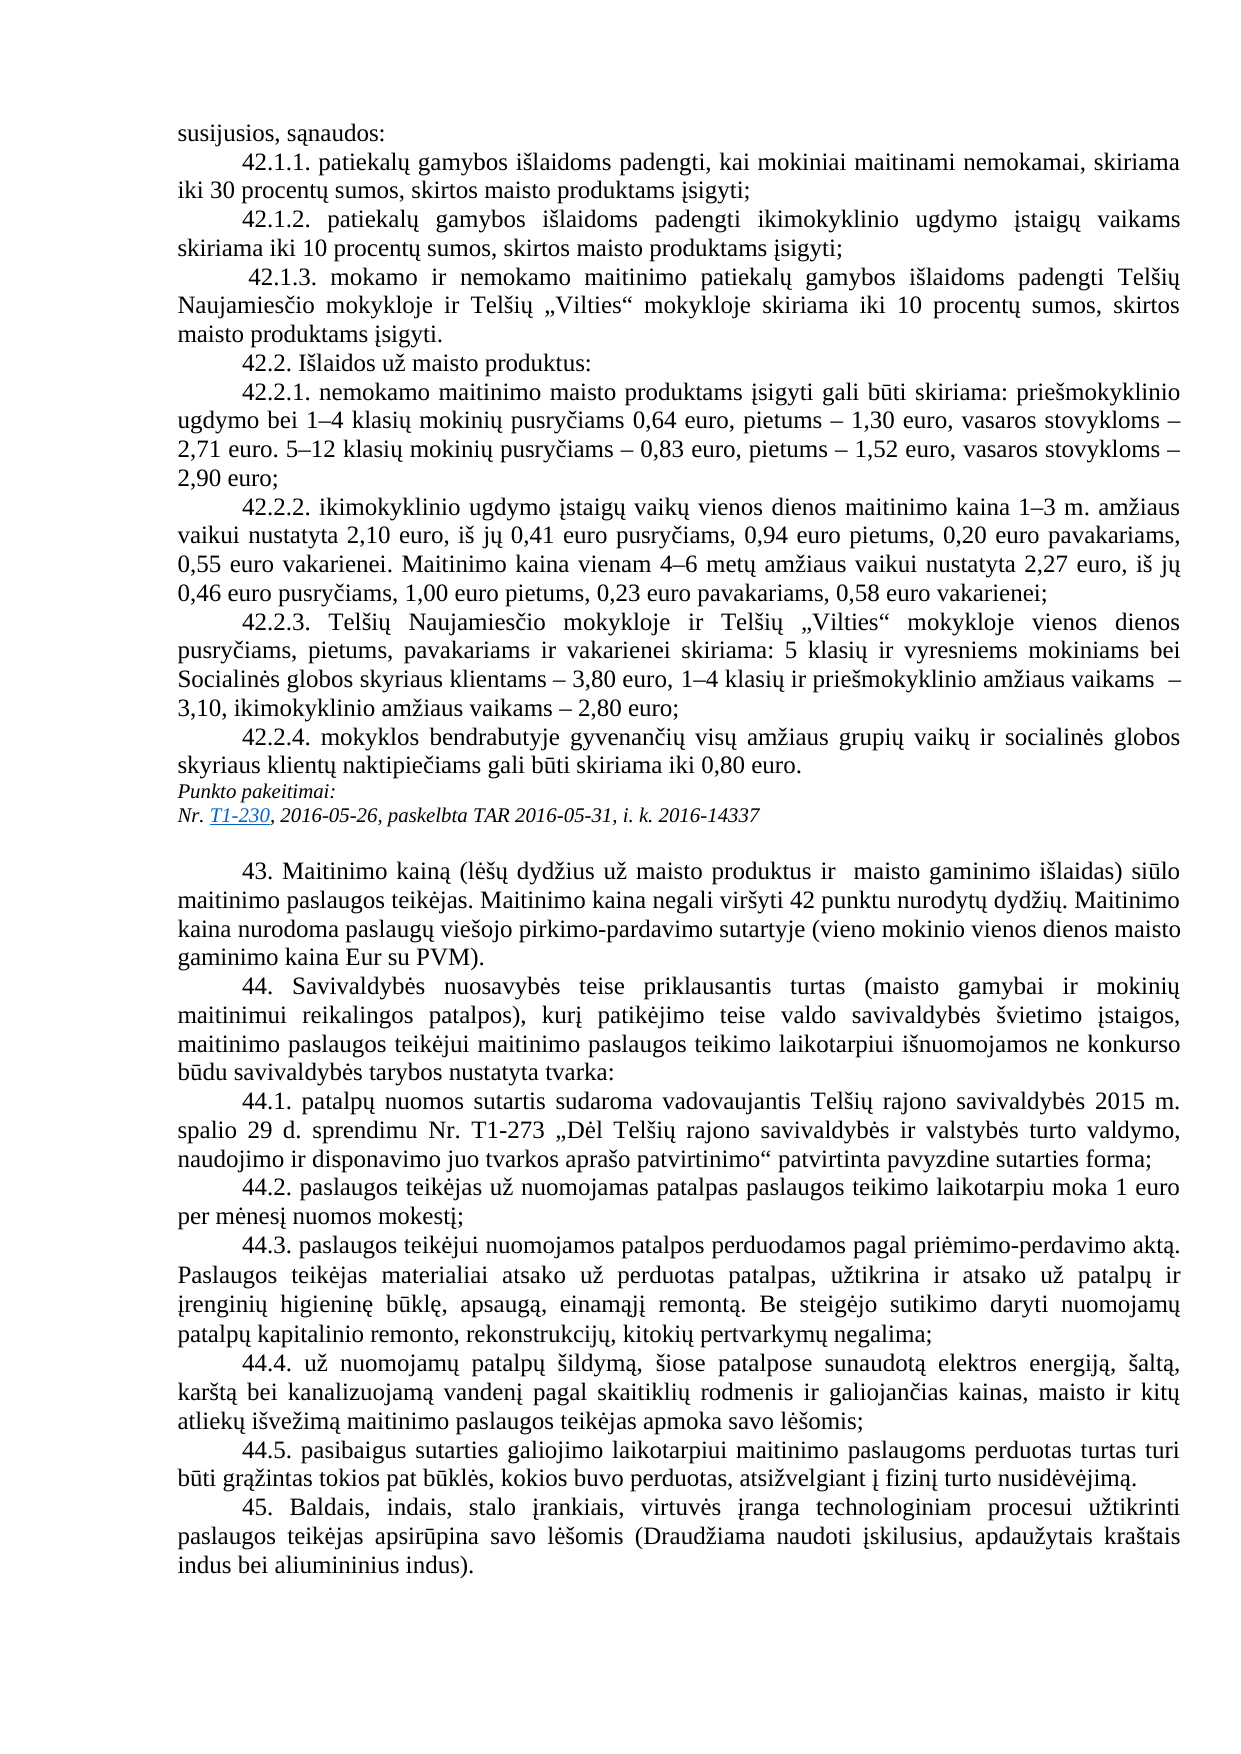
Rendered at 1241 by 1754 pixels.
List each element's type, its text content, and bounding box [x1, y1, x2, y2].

text 44.1. patalpų nuomos sutartis sudaroma vadovaujantis Telšių rajono savivaldybės 2015 m. spalio 29 d. sprendimu Nr. T1-273 „Dėl Telšių rajono savivaldybės ir valstybės turto valdymo, naudojimo ir disponavimo juo tvarkos aprašo patvirtinimo“ patvirtinta pavyzdine sutarties forma; [177, 1086, 1181, 1172]
text 44.3. paslaugos teikėjui nuomojamos patalpos perduodamos pagal priėmimo-perdavimo aktą. Paslaugos teikėjas materialiai atsako už perduotas patalpas, užtikrina ir atsako už patalpų ir įrenginių higieninę būklę, apsaugą, einamąjį remontą. Be steigėjo sutikimo daryti nuomojamų patalpų kapitalinio remonto, rekonstrukcijų, kitokių pertvarkymų negalima; [177, 1230, 1181, 1348]
text 42.1.3. mokamo ir nemokamo maitinimo patiekalų gamybos išlaidoms padengti Telšių Naujamiesčio mokykloje ir Telšių „Vilties“ mokykloje skiriama iki 10 procentų sumos, skirtos maisto produktams įsigyti. [177, 262, 1181, 348]
text 43. Maitinimo kainą (lėšų dydžius už maisto produktus ir maisto gaminimo išlaidas) siūlo maitinimo paslaugos teikėjas. Maitinimo kaina negali viršyti 42 punktu nurodytų dydžių. Maitinimo kaina nurodoma paslaugų viešojo pirkimo-pardavimo sutartyje (vieno mokinio vienos dienos maisto gaminimo kaina Eur su PVM). [177, 856, 1181, 971]
text 42.2.1. nemokamo maitinimo maisto produktams įsigyti gali būti skiriama: priešmokyklinio ugdymo bei 1–4 klasių mokinių pusryčiams 0,64 euro, pietums – 1,30 euro, vasaros stovykloms – 2,71 euro. 5–12 klasių mokinių pusryčiams – 0,83 euro, pietums – 1,52 euro, vasaros stovykloms – 2,90 euro; [177, 377, 1181, 492]
text 42.1.2. patiekalų gamybos išlaidoms padengti ikimokyklinio ugdymo įstaigų vaikams skiriama iki 10 procentų sumos, skirtos maisto produktams įsigyti; [177, 204, 1181, 262]
text 42.2.4. mokyklos bendrabutyje gyvenančių visų amžiaus grupių vaikų ir socialinės globos skyriaus klientų naktipiečiams gali būti skiriama iki 0,80 euro. [177, 722, 1181, 779]
text 44.2. paslaugos teikėjas už nuomojamas patalpas paslaugos teikimo laikotarpiu moka 1 euro per mėnesį nuomos mokestį; [177, 1172, 1181, 1230]
text 42.2.3. Telšių Naujamiesčio mokykloje ir Telšių „Vilties“ mokykloje vienos dienos pusryčiams, pietums, pavakariams ir vakarienei skiriama: 5 klasių ir vyresniems mokiniams bei Socialinės globos skyriaus klientams – 3,80 euro, 1–4 klasių ir priešmokyklinio amžiaus vaikams – 3,10, ikimokyklinio amžiaus vaikams – 2,80 euro; [177, 607, 1181, 722]
text 42.1.1. patiekalų gamybos išlaidoms padengti, kai mokiniai maitinami nemokamai, skiriama iki 30 procentų sumos, skirtos maisto produktams įsigyti; [177, 147, 1181, 204]
text 44.5. pasibaigus sutarties galiojimo laikotarpiui maitinimo paslaugoms perduotas turtas turi būti grąžintas tokios pat būklės, kokios buvo perduotas, atsižvelgiant į fizinį turto nusidėvėjimą. [177, 1435, 1181, 1492]
text susijusios, sąnaudos: [177, 118, 1181, 147]
text Punkto pakeitimai: [177, 779, 1181, 803]
text 44. Savivaldybės nuosavybės teise priklausantis turtas (maisto gamybai ir mokinių maitinimui reikalingos patalpos), kurį patikėjimo teise valdo savivaldybės švietimo įstaigos, maitinimo paslaugos teikėjui maitinimo paslaugos teikimo laikotarpiui išnuomojamos ne konkurso būdu savivaldybės tarybos nustatyta tvarka: [177, 971, 1181, 1086]
text 42.2.2. ikimokyklinio ugdymo įstaigų vaikų vienos dienos maitinimo kaina 1–3 m. amžiaus vaikui nustatyta 2,10 euro, iš jų 0,41 euro pusryčiams, 0,94 euro pietums, 0,20 euro pavakariams, 0,55 euro vakarienei. Maitinimo kaina vienam 4–6 metų amžiaus vaikui nustatyta 2,27 euro, iš jų 0,46 euro pusryčiams, 1,00 euro pietums, 0,23 euro pavakariams, 0,58 euro vakarienei; [177, 492, 1181, 607]
text Nr. T1-230, 2016-05-26, paskelbta TAR 2016-05-31, i. k. 2016-14337 [177, 803, 1181, 827]
text 44.4. už nuomojamų patalpų šildymą, šiose patalpose sunaudotą elektros energiją, šaltą, karštą bei kanalizuojamą vandenį pagal skaitiklių rodmenis ir galiojančias kainas, maisto ir kitų atliekų išvežimą maitinimo paslaugos teikėjas apmoka savo lėšomis; [177, 1348, 1181, 1435]
text 42.2. Išlaidos už maisto produktus: [177, 348, 1181, 377]
text 45. Baldais, indais, stalo įrankiais, virtuvės įranga technologiniam procesui užtikrinti paslaugos teikėjas apsirūpina savo lėšomis (Draudžiama naudoti įskilusius, apdaužytais kraštais indus bei aliumininius indus). [177, 1492, 1181, 1578]
